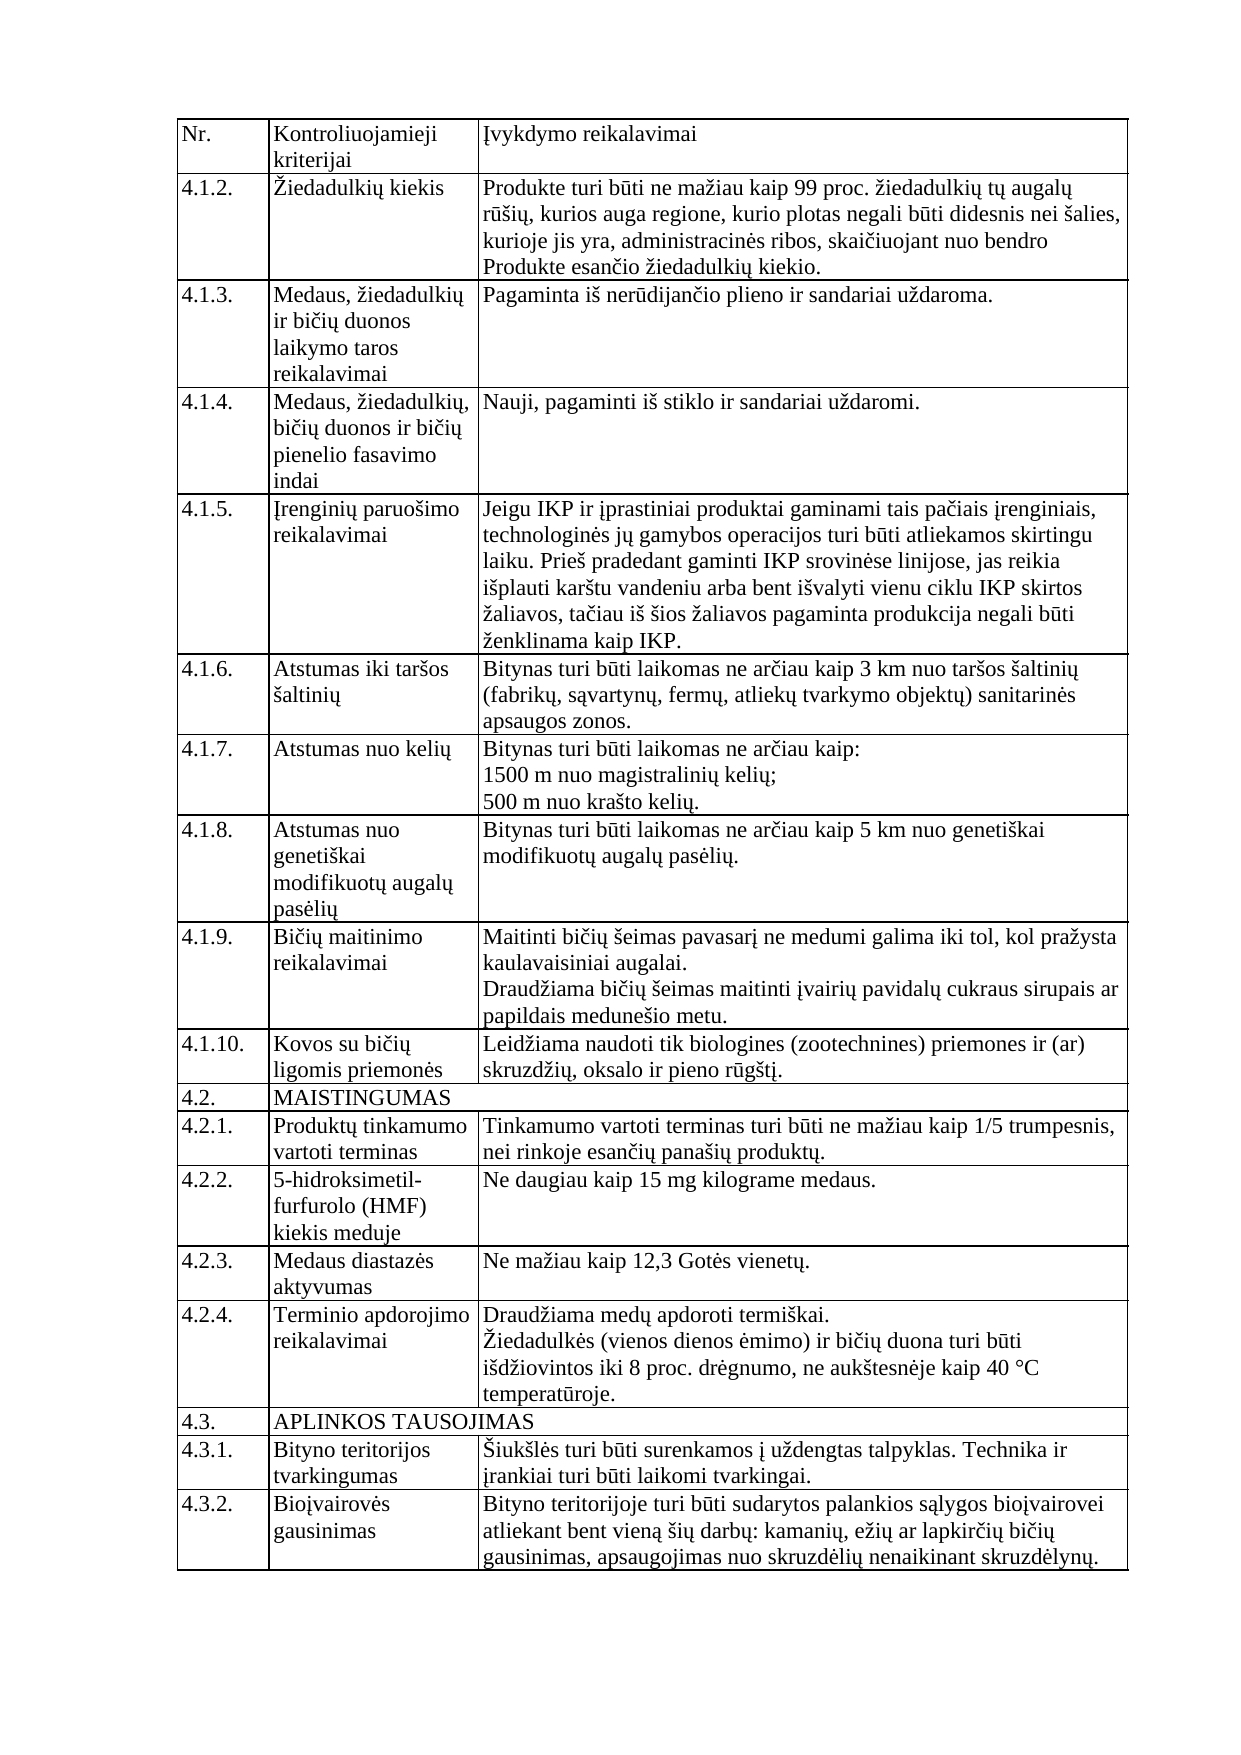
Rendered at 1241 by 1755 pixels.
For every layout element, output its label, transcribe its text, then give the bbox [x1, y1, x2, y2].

table_cell Nauji, pagaminti iš stiklo ir sandariai uždaromi. [479, 388, 1127, 493]
table_cell Ne mažiau kaip 12,3 Gotės vienetų. [479, 1247, 1127, 1299]
table_cell 4.1.2. [178, 174, 268, 279]
table_cell 4.2.1. [178, 1112, 268, 1165]
table_cell 4.2.3. [178, 1247, 268, 1299]
table_cell Pagaminta iš nerūdijančio plieno ir sandariai uždaroma. [479, 281, 1127, 386]
table_cell Terminio apdorojimo reikalavimai [270, 1301, 478, 1407]
table_cell 4.1.4. [178, 388, 268, 493]
table_cell 4.1.8. [178, 816, 268, 921]
table_cell 4.1.9. [178, 923, 268, 1028]
table_cell Bičių maitinimo reikalavimai [270, 923, 478, 1028]
table_cell Atstumas iki taršos šaltinių [270, 655, 478, 734]
table_cell Bioįvairovės gausinimas [270, 1490, 478, 1569]
table_cell Atstumas nuo kelių [270, 735, 478, 814]
table_cell 4.1.5. [178, 495, 268, 653]
table_cell 4.2.4. [178, 1301, 268, 1407]
table_cell 4.3.2. [178, 1490, 268, 1569]
table_cell Bitynas turi būti laikomas ne arčiau kaip 5 km nuo genetiškai modifikuotų augalų pasėlių. [479, 816, 1127, 921]
table_cell 4.3.1. [178, 1436, 268, 1489]
table_cell 4.1.3. [178, 281, 268, 386]
table_cell 4.1.10. [178, 1030, 268, 1082]
table_cell Įrenginių paruošimo reikalavimai [270, 495, 478, 653]
table_cell 4.1.7. [178, 735, 268, 814]
table_cell 4.2.2. [178, 1166, 268, 1245]
table_cell Žiedadulkių kiekis [270, 174, 478, 279]
table_cell 4.1.6. [178, 655, 268, 734]
table_header Nr. [178, 120, 268, 172]
table_cell Ne daugiau kaip 15 mg kilograme medaus. [479, 1166, 1127, 1245]
table_header Įvykdymo reikalavimai [479, 120, 1127, 172]
